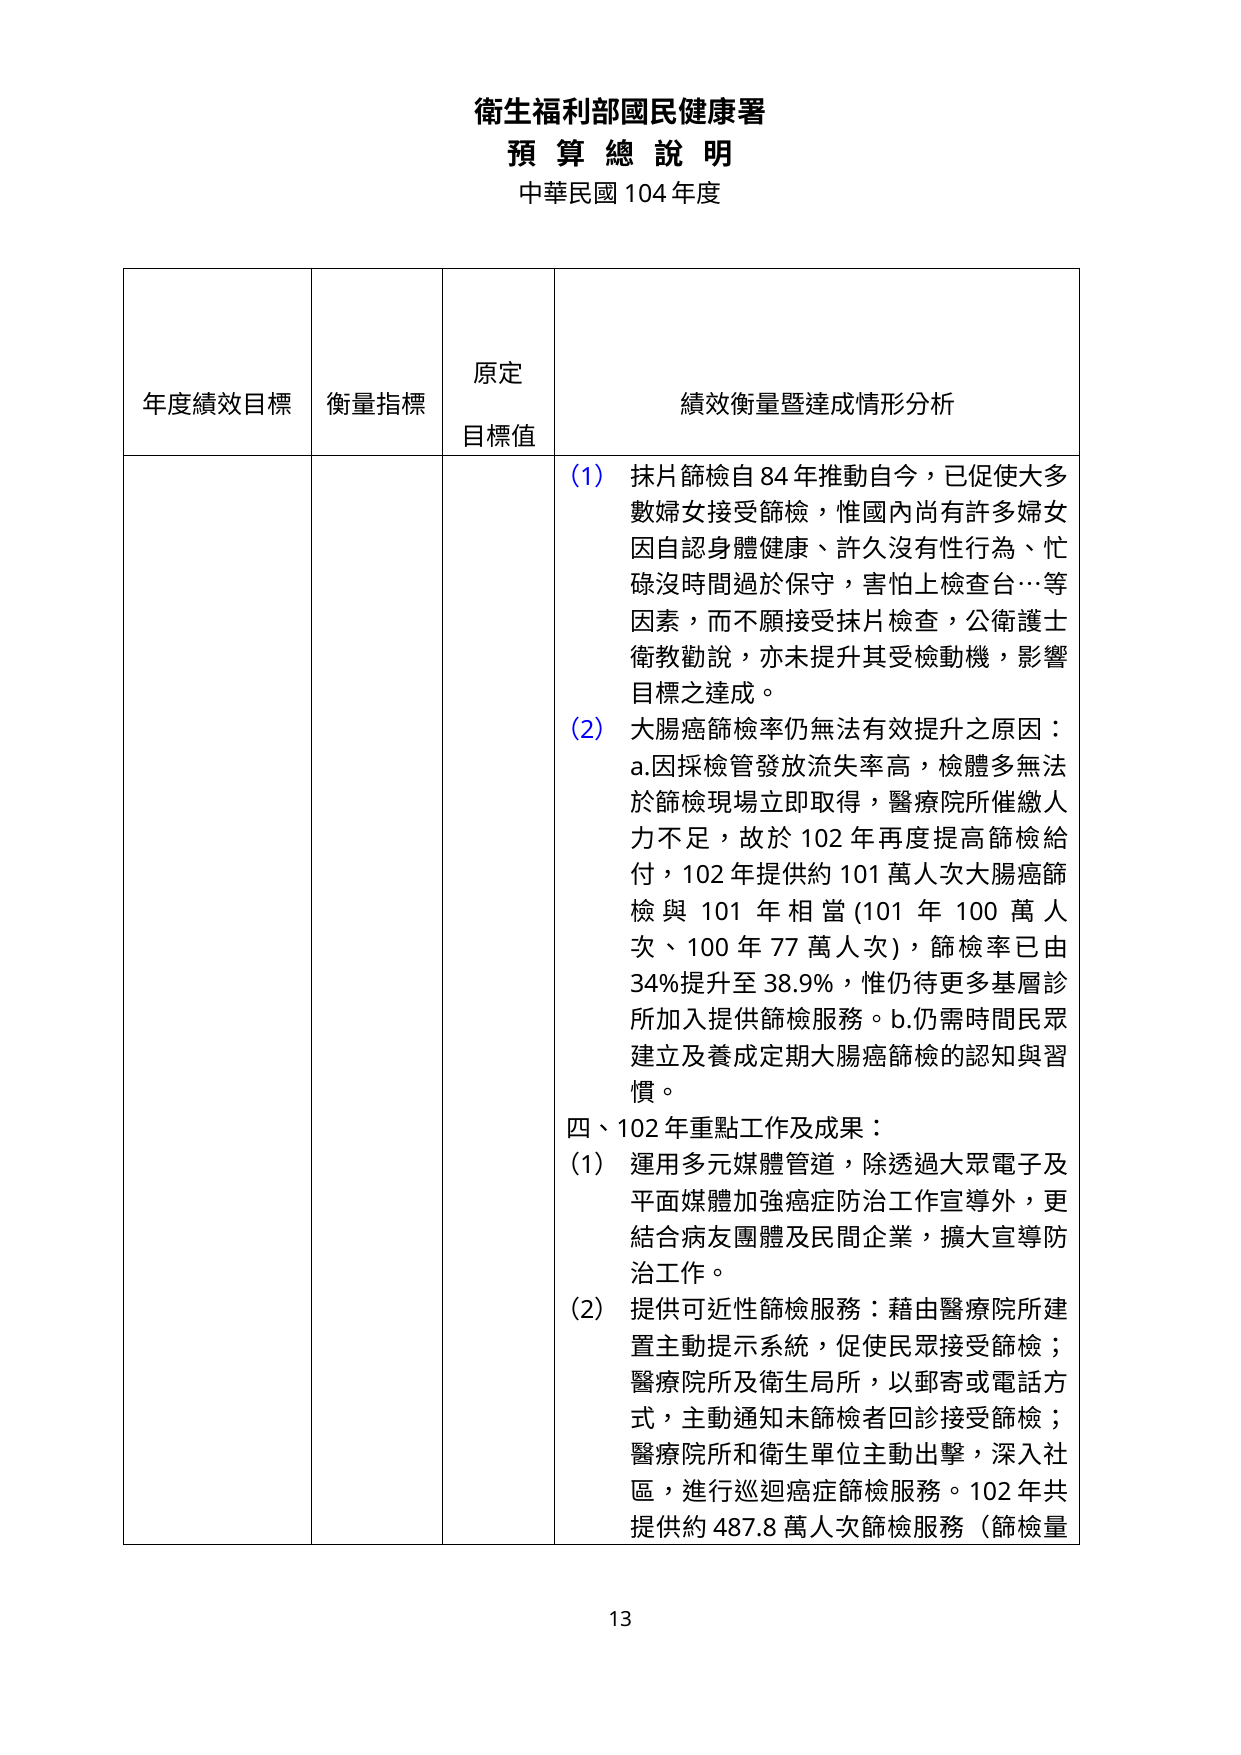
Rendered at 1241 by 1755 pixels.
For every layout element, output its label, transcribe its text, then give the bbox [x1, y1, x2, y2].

table_header 績效衡量暨達成情形分析 [555, 269, 1079, 455]
table_header 原定 目標值 [443, 269, 554, 455]
table_header 衡量指標 [312, 269, 442, 455]
table_cell [124, 456, 311, 1544]
table_cell [443, 456, 554, 1544]
table_cell 一、衡量標準： 子宮頸癌、乳癌、大腸癌與口腔癌之癌症篩檢率平均增加值：（A+B+C+D）÷4 A：當年－98年（45-69歲婦女2年內曾接受乳癌篩檢率） B：當年－98年（50-69歲民眾2年內曾接受大腸癌篩檢率） C：當年－98年（30歲以上嚼檳榔或吸菸者2年內曾接受口腔黏膜檢查率） D：當年－98年（30-69歲婦女3年內曾接受子宮頸癌篩檢率） 98年4項癌症篩檢率為計算之基線值，分別為子宮頸癌58％、乳癌11％、大腸癌10％及口腔癌28％。 二、目標達成情形： 102年癌症篩檢率之平均增加值之目標值為18％，截至12月，子宮頸癌3年篩檢率59.7％、乳癌2年篩檢率35.8％、大腸癌2年篩檢率38.9％及口腔癌2年篩檢率54.6％，癌症篩檢率之平均增加值為20.5％。 三、 目標挑戰性： 抹片篩檢自84年推動自今，已促使大多數婦女接受篩檢，惟國內尚有許多婦女因自認身體健康、許久沒有性行為、忙碌沒時間過於保守，害怕上檢查台…等因素，而不願接受抹片檢查，公衛護士衛教勸說，亦未提升其受檢動機，影響目標之達成。 大腸癌篩檢率仍無法有效提升之原因：a.因採檢管發放流失率高，檢體多無法於篩檢現場立即取得，醫療院所催繳人力不足，故於102年再度提高篩檢給付，102年提供約101萬人次大腸癌篩檢與101年相當(101年100萬人次、100年77萬人次)，篩檢率已由34%提升至38.9%，惟仍待更多基層診所加入提供篩檢服務。b.仍需時間民眾建立及養成定期大腸癌篩檢的認知與習慣。 四、102年重點工作及成果： 運用多元媒體管道，除透過大眾電子及平面媒體加強癌症防治工作宣導外，更結合病友團體及民間企業，擴大宣導防治工作。 提供可近性篩檢服務：藉由醫療院所建置主動提示系統，促使民眾接受篩檢；醫療院所及衛生局所，以郵寄或電話方式，主動通知未篩檢者回診接受篩檢；醫療院所和衛生單位主動出擊，深入社區，進行巡迴癌症篩檢服務。102年共提供約487.8萬人次篩檢服務（篩檢量為98年的1.6倍），共計確診約1萬例癌症及約3.9萬名癌前病變個案。 持續補助230家醫院辦理「醫院癌症醫療品質提升計畫」，使醫院營造主動關照生命的人本醫療文化。補助工作內容包括要建立全院性推動癌症篩檢的政策與管理；建立門診提示系統，主動提醒民眾，以全面推動4癌篩檢；建立陽性個案轉介單一窗口，落實陽性個案管理；辦理院內民眾衛教；及配合衛生局所社區篩檢等。截至102年共計提供278萬人次篩檢，約佔全國4癌篩檢量57%，約確診7,996例癌症及約2.7萬名癌前病變個案。 責成醫療院所及衛生局所加強陽性個案追蹤，以達早期發現早期治療之目的。 [555, 456, 1079, 1544]
table_cell [312, 456, 442, 1544]
table_header 年度績效目標 [124, 269, 311, 455]
